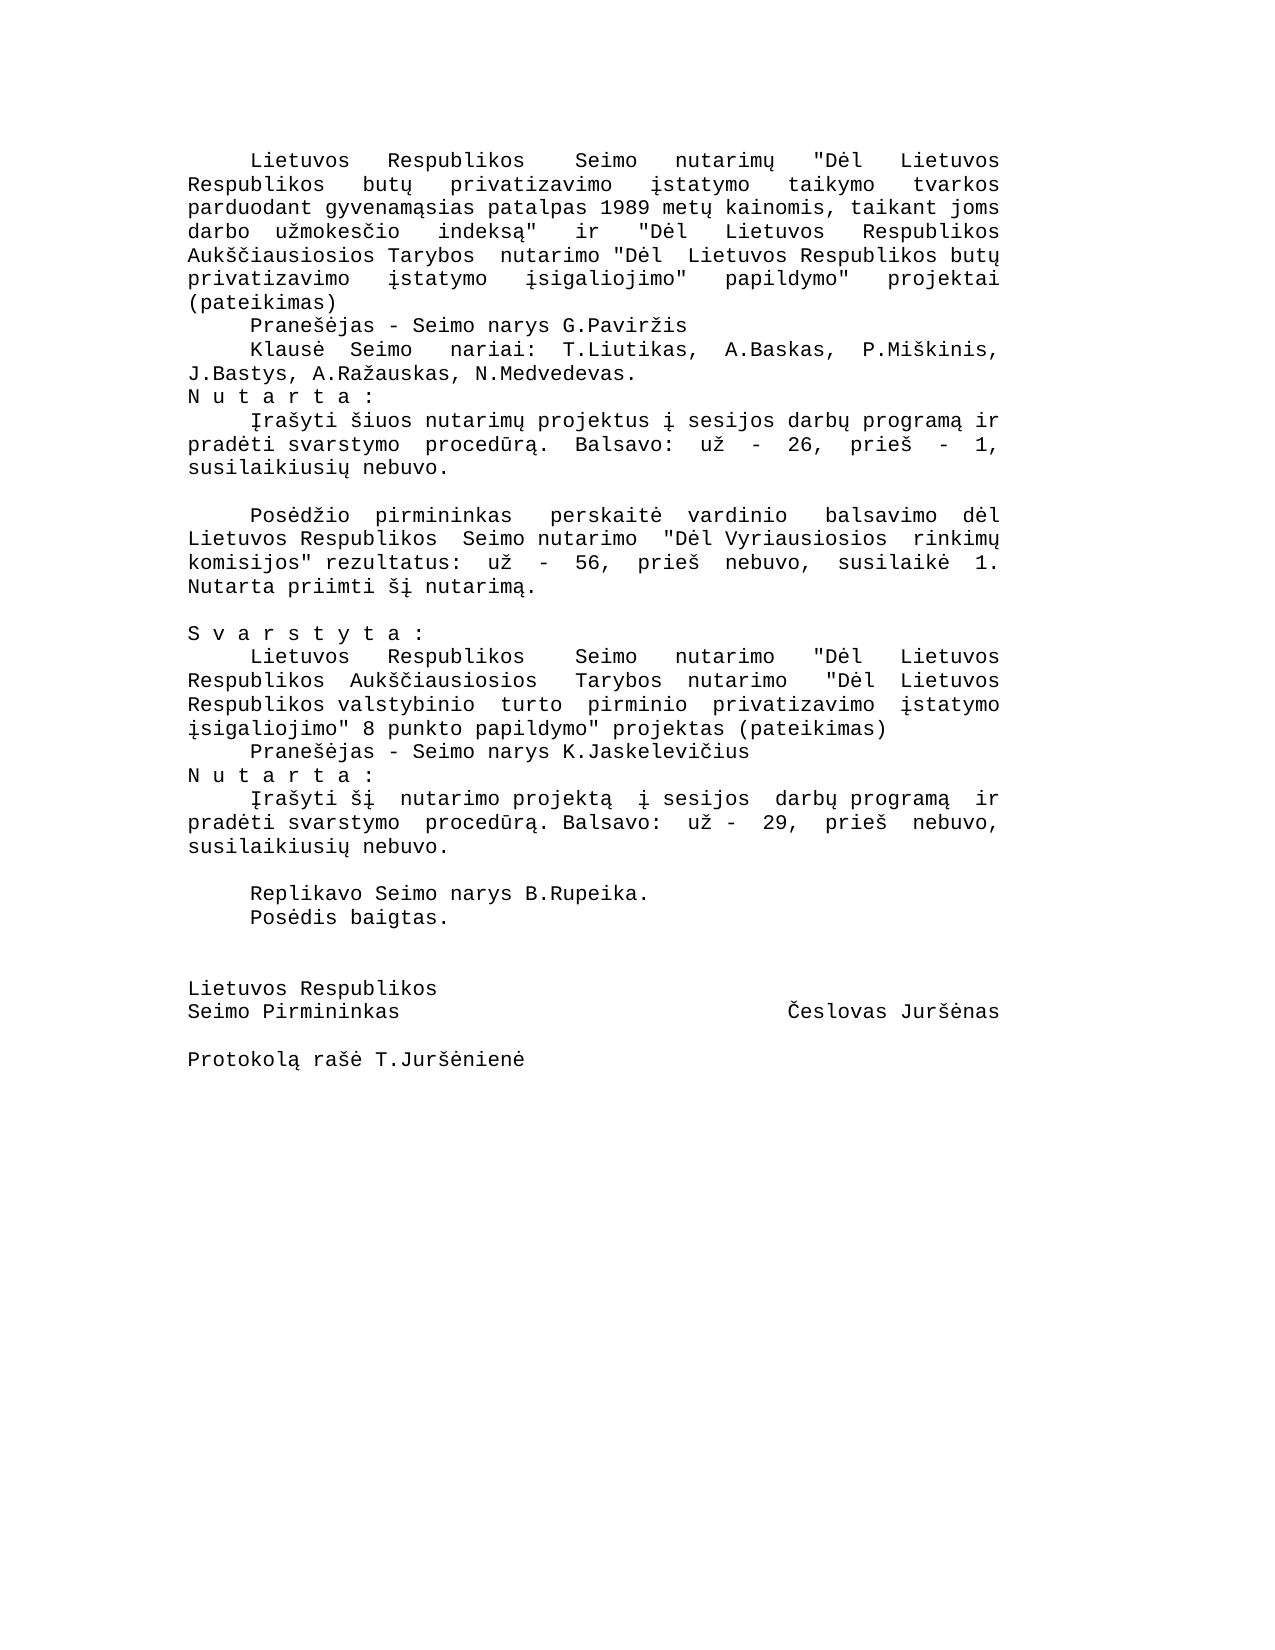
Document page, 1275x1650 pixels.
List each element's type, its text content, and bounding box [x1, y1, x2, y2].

text susilaikiusių nebuvo. [187, 836, 1087, 859]
text J.Bastys, A.Ražauskas, N.Medvedevas. [187, 363, 1087, 386]
text Lietuvos Respublikos Seimo nutarimo "Dėl Lietuvos [187, 647, 1087, 670]
text Klausė Seimo nariai: T.Liutikas, A.Baskas, P.Miškinis, [187, 339, 1087, 363]
text Aukščiausiosios Tarybos nutarimo "Dėl Lietuvos Respublikos butų [187, 244, 1087, 268]
text susilaikiusių nebuvo. [187, 457, 1087, 481]
text parduodant gyvenamąsias patalpas 1989 metų kainomis, taikant joms [187, 197, 1087, 221]
text Pranešėjas - Seimo narys G.Paviržis [187, 316, 1087, 339]
text komisijos" rezultatus: už - 56, prieš nebuvo, susilaikė 1. [187, 552, 1087, 576]
text darbo užmokesčio indeksą" ir "Dėl Lietuvos Respublikos [187, 221, 1087, 244]
text N u t a r t a : [187, 386, 1087, 410]
text Įrašyti šį nutarimo projektą į sesijos darbų programą ir [187, 788, 1087, 812]
text Replikavo Seimo narys B.Rupeika. [187, 883, 1087, 907]
text Pranešėjas - Seimo narys K.Jaskelevičius [187, 741, 1087, 765]
text Įrašyti šiuos nutarimų projektus į sesijos darbų programą ir [187, 410, 1087, 434]
text pradėti svarstymo procedūrą. Balsavo: už - 29, prieš nebuvo, [187, 812, 1087, 836]
text privatizavimo įstatymo įsigaliojimo" papildymo" projektai [187, 268, 1087, 292]
text Respublikos butų privatizavimo įstatymo taikymo tvarkos [187, 174, 1087, 197]
text Respublikos Aukščiausiosios Tarybos nutarimo "Dėl Lietuvos [187, 670, 1087, 694]
text Respublikos valstybinio turto pirminio privatizavimo įstatymo [187, 694, 1087, 717]
text Lietuvos Respublikos Seimo nutarimų "Dėl Lietuvos [187, 150, 1087, 174]
text N u t a r t a : [187, 765, 1087, 788]
text Protokolą rašė T.Juršėnienė [187, 1048, 1087, 1072]
text Posėdžio pirmininkas perskaitė vardinio balsavimo dėl [187, 505, 1087, 528]
text pradėti svarstymo procedūrą. Balsavo: už - 26, prieš - 1, [187, 434, 1087, 457]
text Posėdis baigtas. [187, 907, 1087, 930]
text Lietuvos Respublikos [187, 978, 1087, 1001]
text (pateikimas) [187, 292, 1087, 316]
text Seimo Pirmininkas Česlovas Juršėnas [187, 1001, 1087, 1025]
text Lietuvos Respublikos Seimo nutarimo "Dėl Vyriausiosios rinkimų [187, 528, 1087, 552]
text S v a r s t y t a : [187, 623, 1087, 647]
text įsigaliojimo" 8 punkto papildymo" projektas (pateikimas) [187, 717, 1087, 741]
text Nutarta priimti šį nutarimą. [187, 576, 1087, 599]
